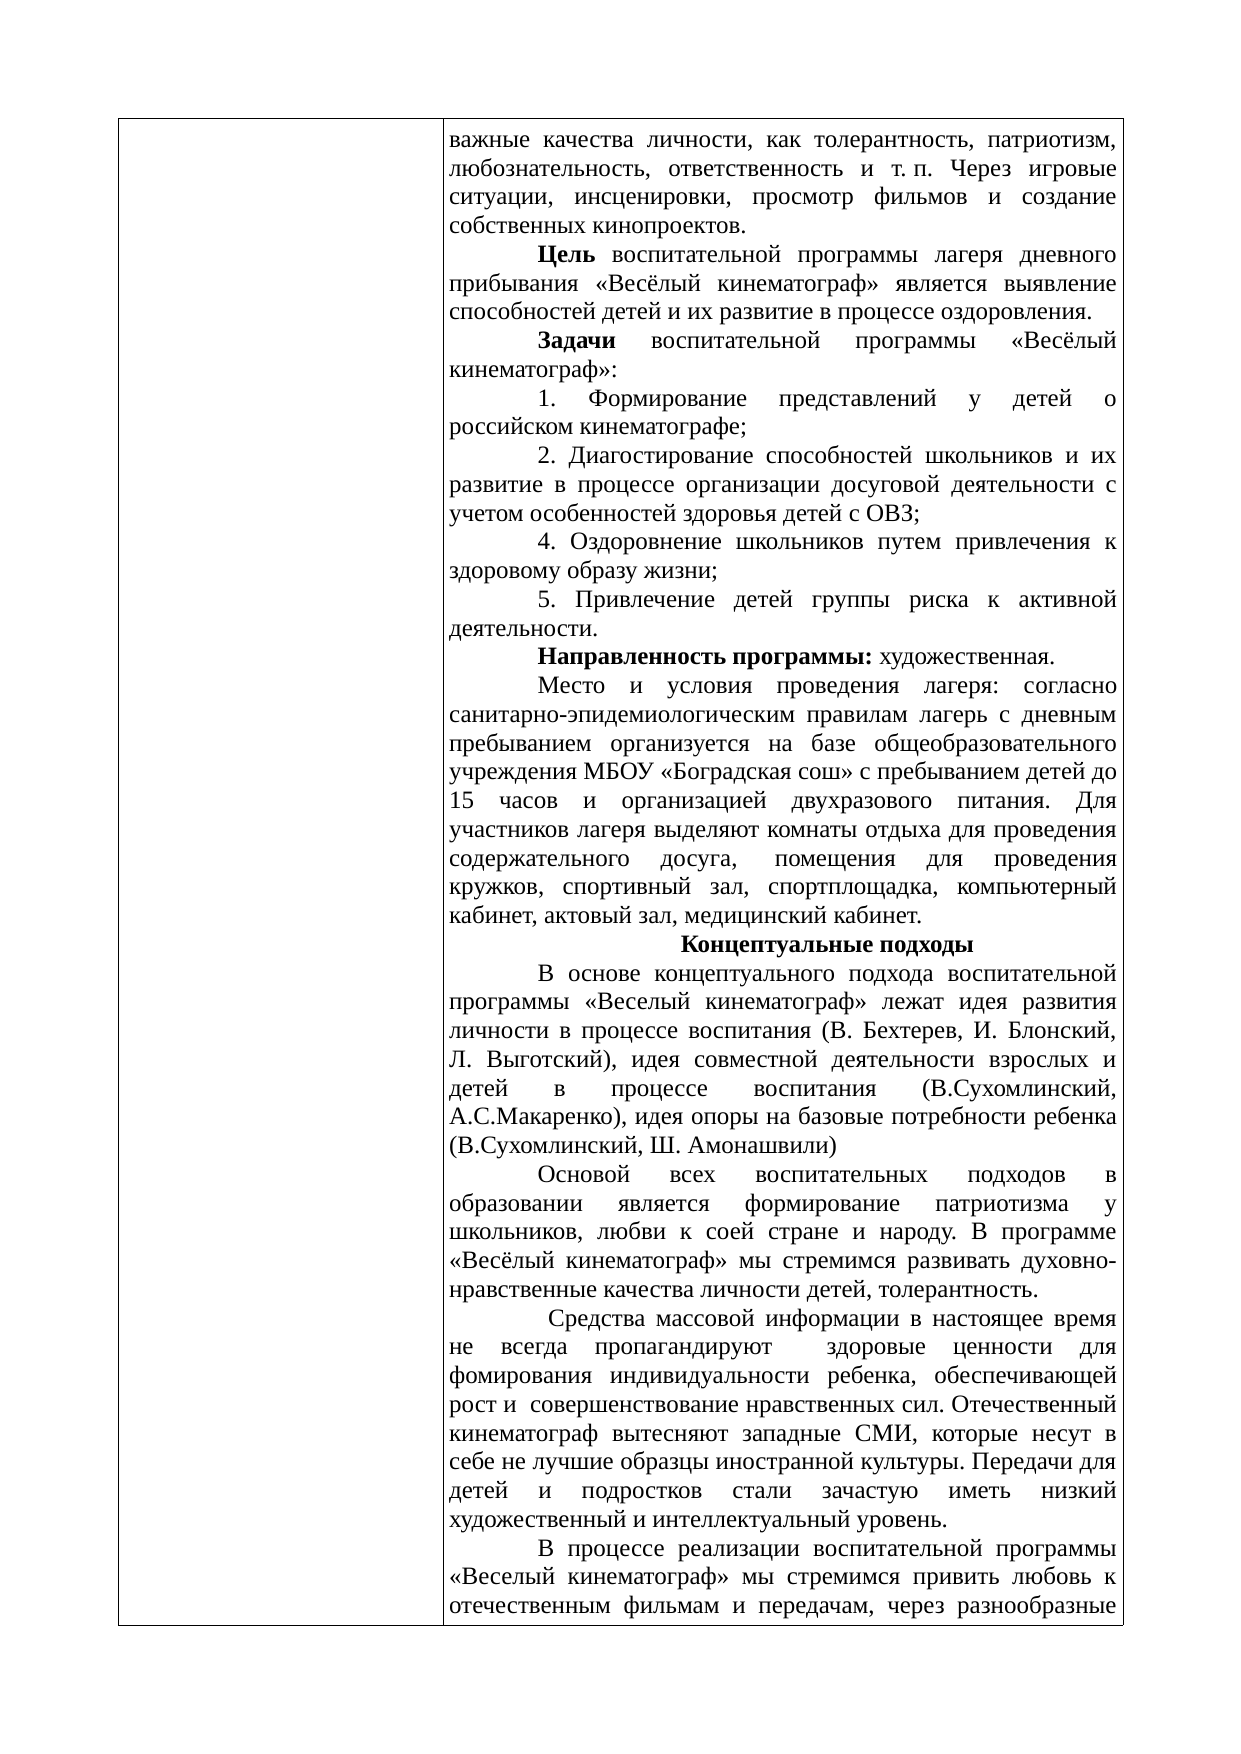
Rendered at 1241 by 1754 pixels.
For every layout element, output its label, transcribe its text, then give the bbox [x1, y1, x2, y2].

table_cell важные качества личности, как толерантность, патриотизм, любознательность, ответственность и т. п. Через игровые ситуации, инсценировки, просмотр фильмов и создание собственных кинопроектов. Цель воспитательной программы лагеря дневного прибывания «Весёлый кинематограф» является выявление способностей детей и их развитие в процессе оздоровления. Задачи воспитательной программы «Весёлый кинематограф»: 1. Формирование представлений у детей о российском кинематографе; 2. Диагостирование способностей школьников и их развитие в процессе организации досуговой деятельности с учетом особенностей здоровья детей с ОВЗ; 4. Оздоровнение школьников путем привлечения к здоровому образу жизни; 5. Привлечение детей группы риска к активной деятельности. Направленность программы: художественная. Место и условия проведения лагеря: согласно санитарно-эпидемиологическим правилам лагерь с дневным пребыванием организуется на базе общеобразовательного учреждения МБОУ «Боградская сош» с пребыванием детей до 15 часов и организацией двухразового питания. Для участников лагеря выделяют комнаты отдыха для проведения содержательного досуга, помещения для проведения кружков, спортивный зал, спортплощадка, компьютерный кабинет, актовый зал, медицинский кабинет. Концептуальные подходы В основе концептуального подхода воспитательной программы «Веселый кинематограф» лежат идея развития личности в процессе воспитания (В. Бехтерев, И. Блонский, Л. Выготский), идея совместной деятельности взрослых и детей в процессе воспитания (В.Сухомлинский, А.С.Макаренко), идея опоры на базовые потребности ребенка (В.Сухомлинский, Ш. Амонашвили) Основой всех воспитательных подходов в образовании является формирование патриотизма у школьников, любви к соей стране и народу. В программе «Весёлый кинематограф» мы стремимся развивать духовно-нравственные качества личности детей, толерантность. Средства массовой информации в настоящее время не всегда пропагандируют здоровые ценности для фомирования индивидуальности ребенка, обеспечивающей рост и совершенствование нравственных сил. Отечественный кинематограф вытесняют западные СМИ, которые несут в себе не лучшие образцы иностранной культуры. Передачи для детей и подростков стали зачастую иметь низкий художественный и интеллектуальный уровень. В процессе реализации воспитательной программы «Веселый кинематограф» мы стремимся привить любовь к отечественным фильмам и передачам, через разнообразные [444, 119, 1123, 1625]
table_cell [119, 119, 443, 1625]
